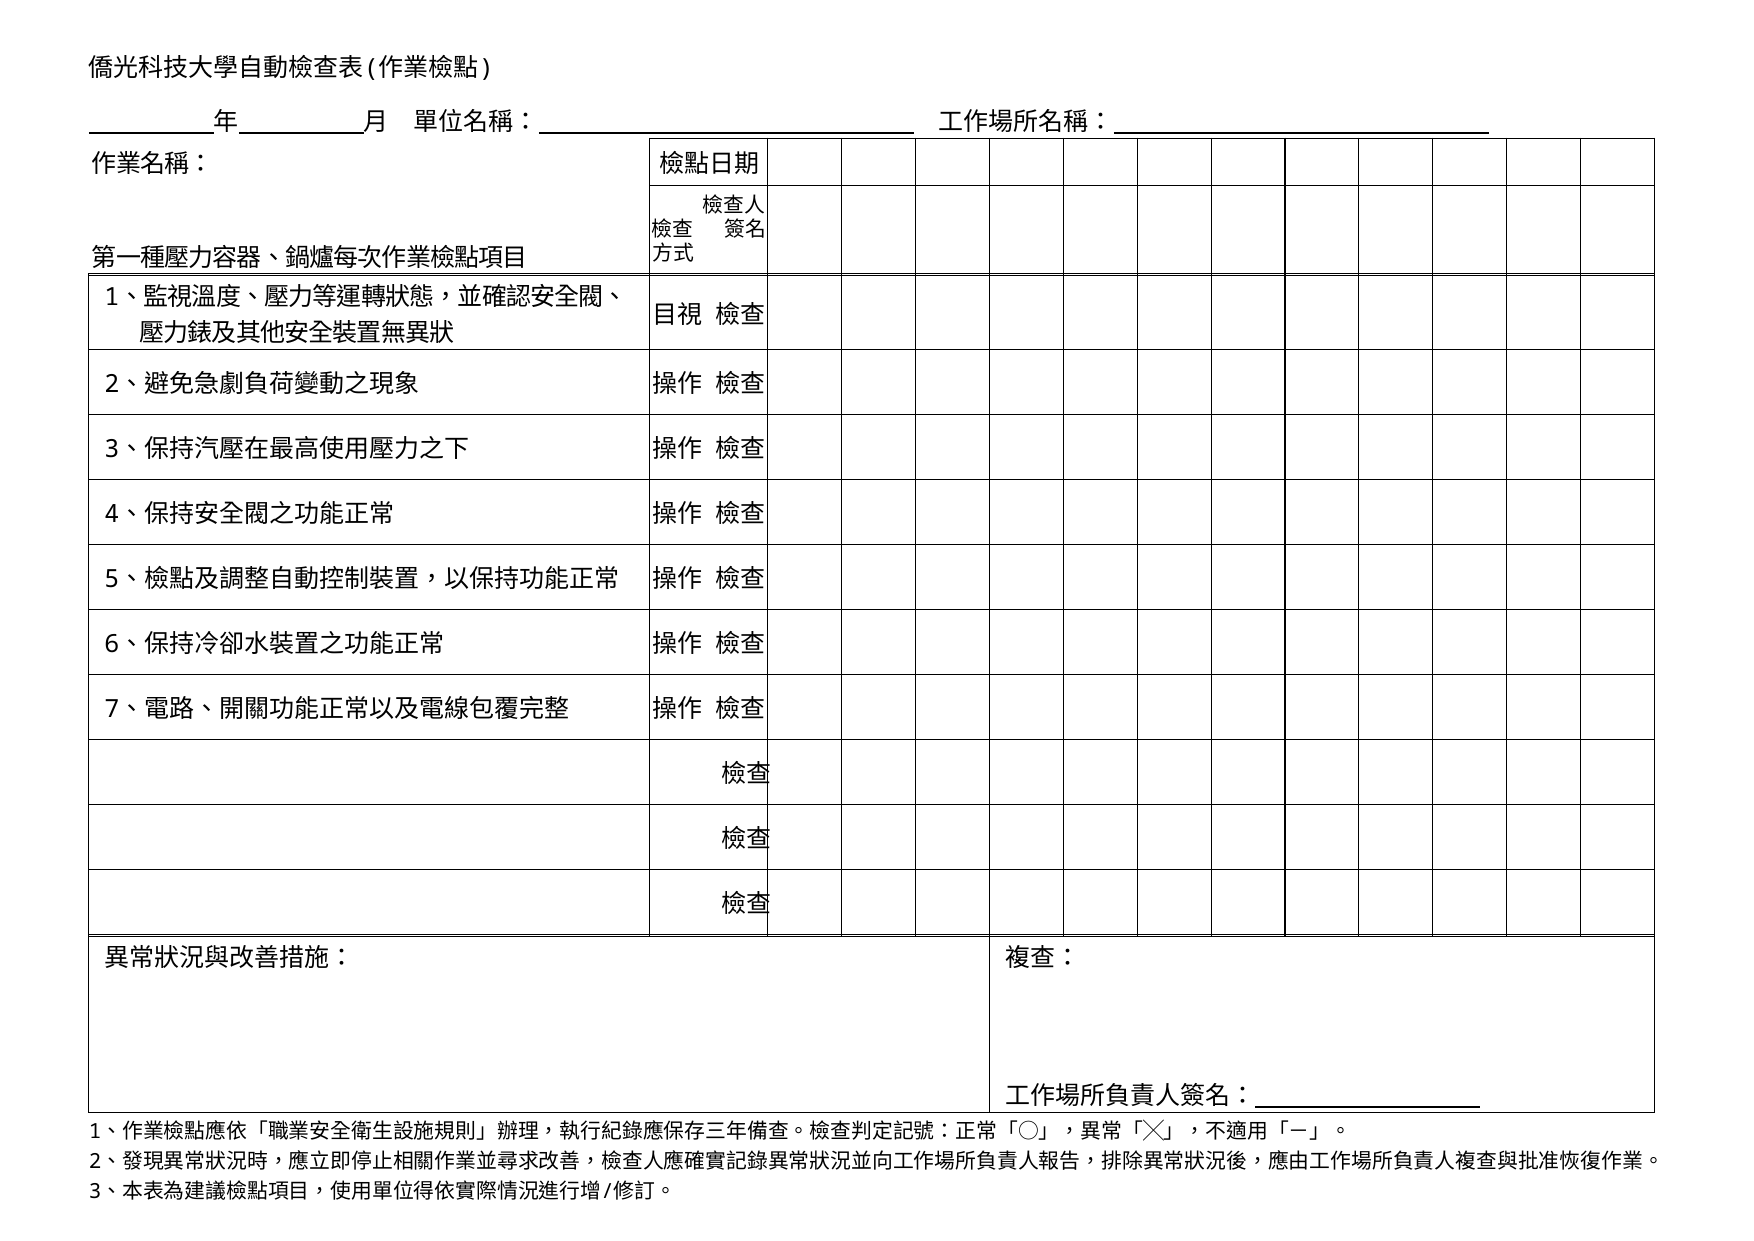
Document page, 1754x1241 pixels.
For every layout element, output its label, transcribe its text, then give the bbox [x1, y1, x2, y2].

table_cell [1507, 415, 1580, 479]
table_cell [1064, 186, 1137, 273]
table_cell [1581, 415, 1654, 479]
table_cell 複查： 工作場所負責人簽名： [990, 937, 1654, 1112]
table_cell 操作 檢查 [650, 480, 767, 544]
table_cell [1359, 740, 1432, 804]
table_cell [1507, 545, 1580, 609]
table_cell [1212, 740, 1284, 804]
table_header [1433, 139, 1506, 185]
table_cell [768, 805, 841, 869]
table_cell [1359, 610, 1432, 674]
table_cell [1064, 545, 1137, 609]
text 年 月 單位名稱： 工作場所名稱： [89, 101, 1665, 137]
table_cell [768, 740, 841, 804]
table_cell 1、監視溫度、壓力等運轉狀態，並確認安全閥、壓力錶及其他安全裝置無異狀 [89, 276, 649, 349]
table_header [1581, 139, 1654, 185]
table_cell [916, 675, 989, 739]
table_header [842, 139, 915, 185]
table_cell [990, 415, 1063, 479]
table_cell [1212, 675, 1284, 739]
table_cell 檢查 [650, 870, 767, 934]
table_cell [1212, 610, 1284, 674]
table_cell [990, 276, 1063, 349]
table_cell [1286, 480, 1358, 544]
table_header 作業名稱： [89, 138, 649, 185]
table_cell [1138, 675, 1211, 739]
table_cell [1581, 610, 1654, 674]
table_cell 第一種壓力容器、鍋爐每次作業檢點項目 [89, 185, 649, 273]
table_cell [1064, 740, 1137, 804]
table_cell 操作 檢查 [650, 675, 767, 739]
table_cell [1581, 740, 1654, 804]
table_cell [916, 870, 989, 934]
table_cell [1286, 870, 1358, 934]
table_cell [842, 610, 915, 674]
table_cell [1212, 415, 1284, 479]
table_cell [916, 186, 989, 273]
table_cell [768, 675, 841, 739]
table_cell [916, 350, 989, 414]
table_cell [1359, 276, 1432, 349]
table_cell [1286, 186, 1358, 273]
table_cell 6、保持冷卻水裝置之功能正常 [89, 610, 649, 674]
table_cell 7、電路、開關功能正常以及電線包覆完整 [89, 675, 649, 739]
table_header 檢點日期 [650, 139, 767, 185]
table_cell [1507, 870, 1580, 934]
table_cell [89, 805, 649, 869]
table_cell [1581, 675, 1654, 739]
table_cell [89, 870, 649, 934]
table_cell [1286, 675, 1358, 739]
table_cell [1433, 545, 1506, 609]
table_cell [1286, 350, 1358, 414]
table_cell 檢查 [650, 805, 767, 869]
table_cell 操作 檢查 [650, 545, 767, 609]
table_cell [1507, 610, 1580, 674]
table_cell [842, 186, 915, 273]
table_cell [916, 480, 989, 544]
table_cell [1359, 545, 1432, 609]
table_cell [842, 276, 915, 349]
table_cell [842, 545, 915, 609]
table_cell [1433, 186, 1506, 273]
table_cell [842, 870, 915, 934]
table_cell [1286, 276, 1358, 349]
table_cell [1433, 276, 1506, 349]
table_cell [1433, 675, 1506, 739]
table_cell 3、保持汽壓在最高使用壓力之下 [89, 415, 649, 479]
table_cell [1138, 186, 1211, 273]
table_cell [1138, 415, 1211, 479]
table_cell 4、保持安全閥之功能正常 [89, 480, 649, 544]
table_cell [1212, 350, 1284, 414]
table_header [1212, 139, 1284, 185]
table_cell [916, 276, 989, 349]
table_cell [1433, 740, 1506, 804]
table_cell [1507, 740, 1580, 804]
table_cell [768, 415, 841, 479]
table_cell [1433, 480, 1506, 544]
table_cell [1359, 805, 1432, 869]
table_cell [1359, 186, 1432, 273]
table_cell [1507, 186, 1580, 273]
table_cell [916, 610, 989, 674]
table_cell [1064, 610, 1137, 674]
table_cell 檢查 [650, 740, 767, 804]
table_header [1138, 139, 1211, 185]
table_cell [842, 805, 915, 869]
table_cell 操作 檢查 [650, 610, 767, 674]
table_cell [1507, 675, 1580, 739]
table_cell [1212, 870, 1284, 934]
table_cell [916, 740, 989, 804]
table_header [768, 139, 841, 185]
table_cell 操作 檢查 [650, 350, 767, 414]
table_cell [916, 415, 989, 479]
table_cell [1064, 415, 1137, 479]
table_cell [1212, 480, 1284, 544]
table_cell [1286, 740, 1358, 804]
table_cell [916, 545, 989, 609]
table_cell [842, 415, 915, 479]
table_cell [1286, 610, 1358, 674]
table_cell [1507, 350, 1580, 414]
table_cell 檢查人 檢查 簽名 方式 [650, 186, 767, 273]
table_cell [1212, 805, 1284, 869]
table_cell [768, 276, 841, 349]
table_cell [990, 740, 1063, 804]
table_cell [1138, 740, 1211, 804]
table_cell [1138, 480, 1211, 544]
table_cell [1581, 805, 1654, 869]
table_cell [1581, 276, 1654, 349]
table_cell [1581, 480, 1654, 544]
table_cell [1581, 870, 1654, 934]
table_header [990, 139, 1063, 185]
table_cell [990, 805, 1063, 869]
table_cell [89, 740, 649, 804]
table_header [1507, 139, 1580, 185]
table_cell [768, 870, 841, 934]
table_cell [1507, 805, 1580, 869]
table_cell [1581, 186, 1654, 273]
table_header [1359, 139, 1432, 185]
table_cell [1138, 545, 1211, 609]
table_cell [1433, 610, 1506, 674]
table_cell [1433, 350, 1506, 414]
table_cell 2、避免急劇負荷變動之現象 [89, 350, 649, 414]
table_cell [990, 675, 1063, 739]
table_cell [1507, 480, 1580, 544]
table_cell [1581, 350, 1654, 414]
table_cell [1064, 870, 1137, 934]
table_cell [1212, 186, 1284, 273]
table_cell [1064, 276, 1137, 349]
table_cell [990, 480, 1063, 544]
table_cell [1138, 610, 1211, 674]
table_cell [1433, 870, 1506, 934]
table_cell [990, 610, 1063, 674]
table_cell [990, 186, 1063, 273]
table_cell [1359, 480, 1432, 544]
table_header [1064, 139, 1137, 185]
table_cell [1581, 545, 1654, 609]
table_cell 操作 檢查 [650, 415, 767, 479]
table_cell [768, 610, 841, 674]
table_cell [916, 805, 989, 869]
table_cell [1138, 350, 1211, 414]
table_cell [990, 545, 1063, 609]
table_cell [1064, 805, 1137, 869]
table_cell [1286, 545, 1358, 609]
table_cell [1138, 805, 1211, 869]
table_cell [1212, 545, 1284, 609]
table_cell [990, 350, 1063, 414]
table_cell [1286, 415, 1358, 479]
table_cell [1286, 805, 1358, 869]
table_cell [990, 870, 1063, 934]
table_cell [842, 480, 915, 544]
table_cell [768, 480, 841, 544]
table_cell [842, 675, 915, 739]
table_cell [768, 545, 841, 609]
table_cell [1507, 276, 1580, 349]
table_cell [1212, 276, 1284, 349]
table_cell 異常狀況與改善措施： [89, 937, 989, 1112]
table_cell [1433, 805, 1506, 869]
table_cell [1433, 415, 1506, 479]
table_cell [1359, 350, 1432, 414]
table_cell [1064, 350, 1137, 414]
table_cell [1359, 675, 1432, 739]
table_cell [768, 350, 841, 414]
table_cell [1064, 480, 1137, 544]
table_cell 目視 檢查 [650, 276, 767, 349]
table_header [916, 139, 989, 185]
table_cell [1359, 415, 1432, 479]
table_cell 5、檢點及調整自動控制裝置，以保持功能正常 [89, 545, 649, 609]
table_cell [842, 740, 915, 804]
table_header [1286, 139, 1358, 185]
table_cell [1138, 870, 1211, 934]
table_cell [1359, 870, 1432, 934]
table_cell [768, 186, 841, 273]
table_cell [842, 350, 915, 414]
table_cell [1064, 675, 1137, 739]
table_cell [1138, 276, 1211, 349]
